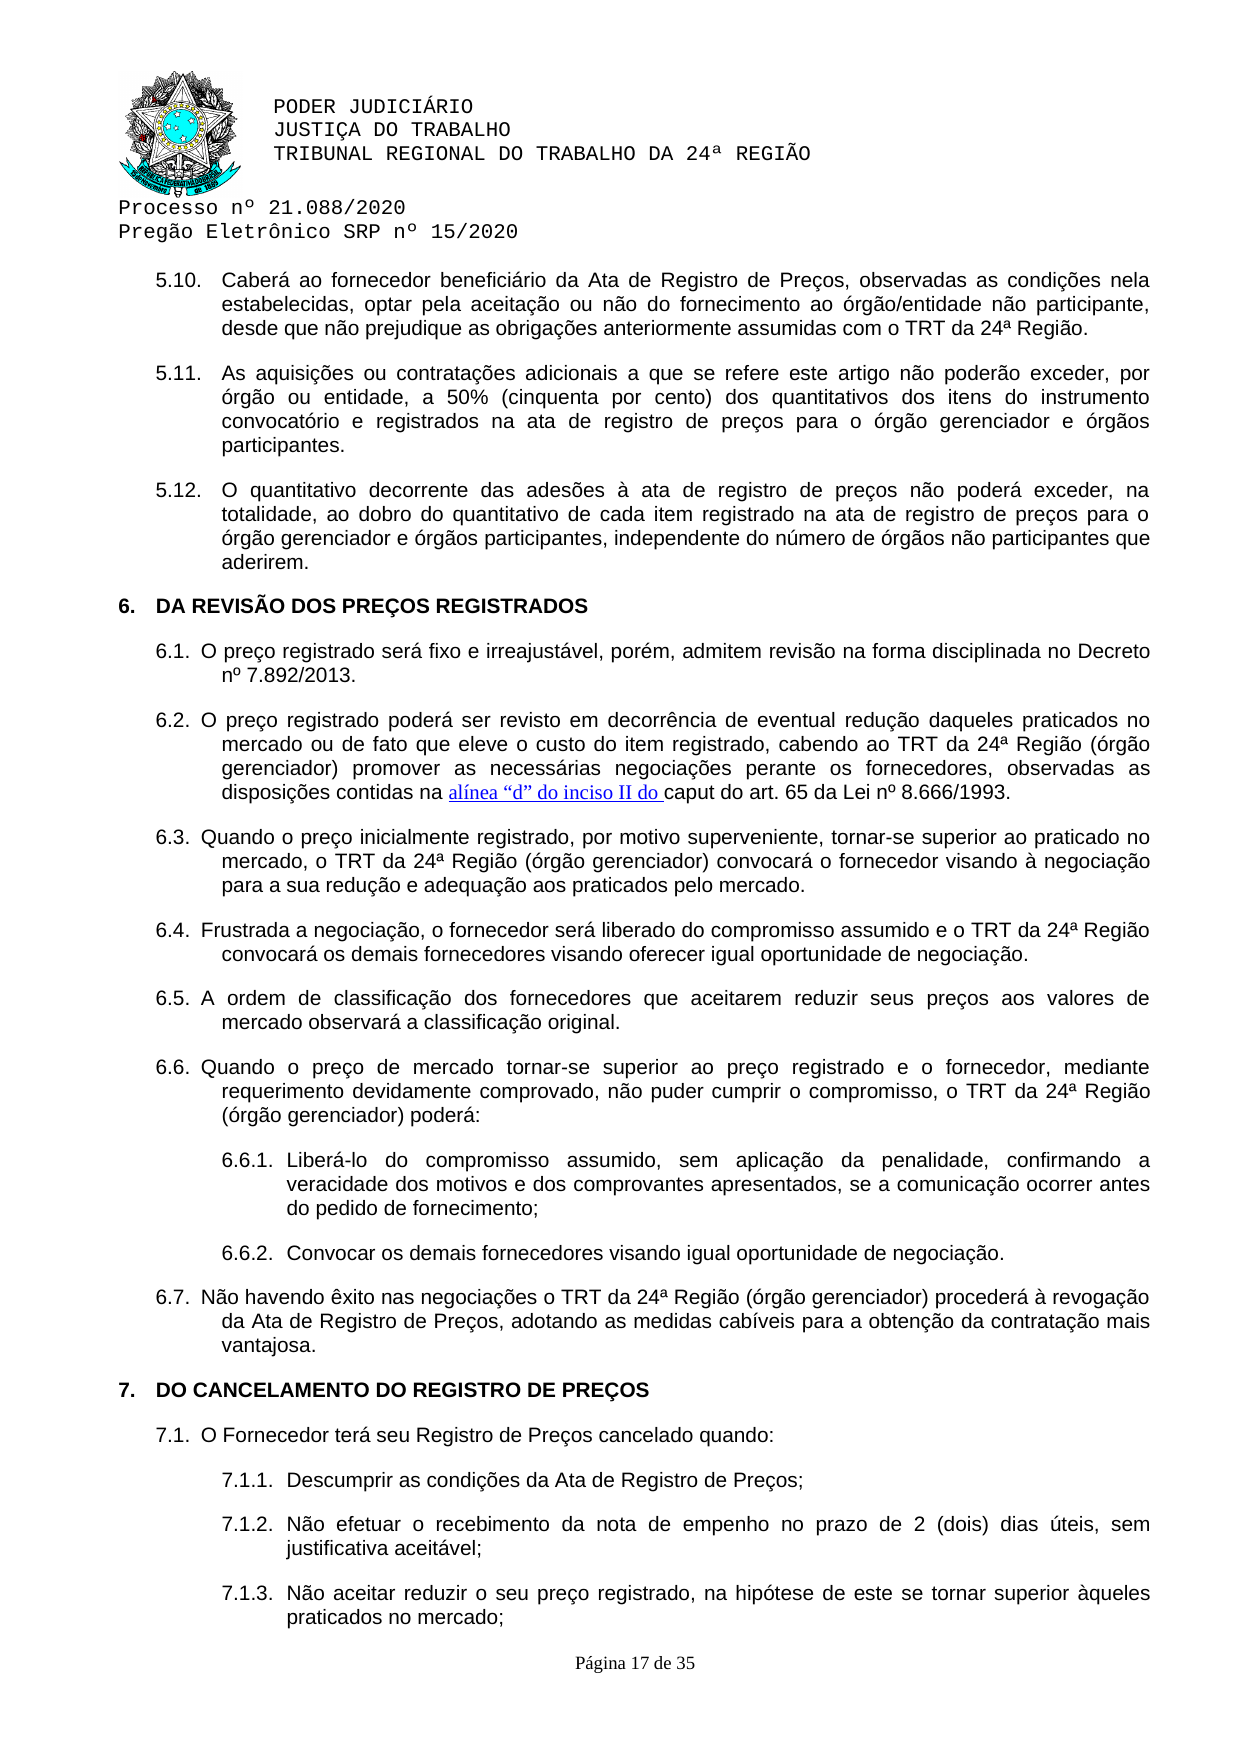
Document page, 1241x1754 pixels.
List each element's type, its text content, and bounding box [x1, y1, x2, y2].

list Liberá-lo do compromisso assumido, sem aplicação da penalidade, confirmando a veracidade dos motivos e dos comprovantes apresentados, se a comunicação ocorrer antes do pedido de fornecimento; [221, 1148, 1152, 1219]
list Frustrada a negociação, o fornecedor será liberado do compromisso assumido e o TRT da 24ª Região convocará os demais fornecedores visando oferecer igual oportunidade de negociação. [155, 917, 1152, 965]
list Quando o preço de mercado tornar-se superior ao preço registrado e o fornecedor, mediante requerimento devidamente comprovado, não puder cumprir o compromisso, o TRT da 24ª Região (órgão gerenciador) poderá: [155, 1055, 1152, 1127]
list O quantitativo decorrente das adesões à ata de registro de preços não poderá exceder, na totalidade, ao dobro do quantitativo de cada item registrado na ata de registro de preços para o órgão gerenciador e órgãos participantes, independente do número de órgãos não participantes que aderirem. [155, 478, 1152, 573]
list O preço registrado será fixo e irreajustável, porém, admitem revisão na forma disciplinada no Decreto nº 7.892/2013. [155, 639, 1152, 687]
list Convocar os demais fornecedores visando igual oportunidade de negociação. [221, 1240, 1152, 1264]
list As aquisições ou contratações adicionais a que se refere este artigo não poderão exceder, por órgão ou entidade, a 50% (cinquenta por cento) dos quantitativos dos itens do instrumento convocatório e registrados na ata de registro de preços para o órgão gerenciador e órgãos participantes. [155, 361, 1152, 457]
list O preço registrado poderá ser revisto em decorrência de eventual redução daqueles praticados no mercado ou de fato que eleve o custo do item registrado, cabendo ao TRT da 24ª Região (órgão gerenciador) promover as necessárias negociações perante os fornecedores, observadas as disposições contidas na alínea “d” do inciso II do caput do art. 65 da Lei nº 8.666/1993. [155, 708, 1152, 804]
picture [118, 71, 243, 198]
list DA REVISÃO DOS PREÇOS REGISTRADOS [118, 594, 1152, 618]
list Não havendo êxito nas negociações o TRT da 24ª Região (órgão gerenciador) procederá à revogação da Ata de Registro de Preços, adotando as medidas cabíveis para a obtenção da contratação mais vantajosa. [155, 1285, 1152, 1357]
list Não aceitar reduzir o seu preço registrado, na hipótese de este se tornar superior àqueles praticados no mercado; [221, 1581, 1152, 1629]
list Caberá ao fornecedor beneficiário da Ata de Registro de Preços, observadas as condições nela estabelecidas, optar pela aceitação ou não do fornecimento ao órgão/entidade não participante, desde que não prejudique as obrigações anteriormente assumidas com o TRT da 24ª Região. [155, 268, 1152, 340]
list Não efetuar o recebimento da nota de empenho no prazo de 2 (dois) dias úteis, sem justificativa aceitável; [221, 1512, 1152, 1560]
list DO CANCELAMENTO DO REGISTRO DE PREÇOS [118, 1378, 1152, 1402]
list A ordem de classificação dos fornecedores que aceitarem reduzir seus preços aos valores de mercado observará a classificação original. [155, 986, 1152, 1034]
list Descumprir as condições da Ata de Registro de Preços; [221, 1467, 1152, 1491]
list Quando o preço inicialmente registrado, por motivo superveniente, tornar-se superior ao praticado no mercado, o TRT da 24ª Região (órgão gerenciador) convocará o fornecedor visando à negociação para a sua redução e adequação aos praticados pelo mercado. [155, 825, 1152, 897]
list O Fornecedor terá seu Registro de Preços cancelado quando: [155, 1423, 1152, 1447]
